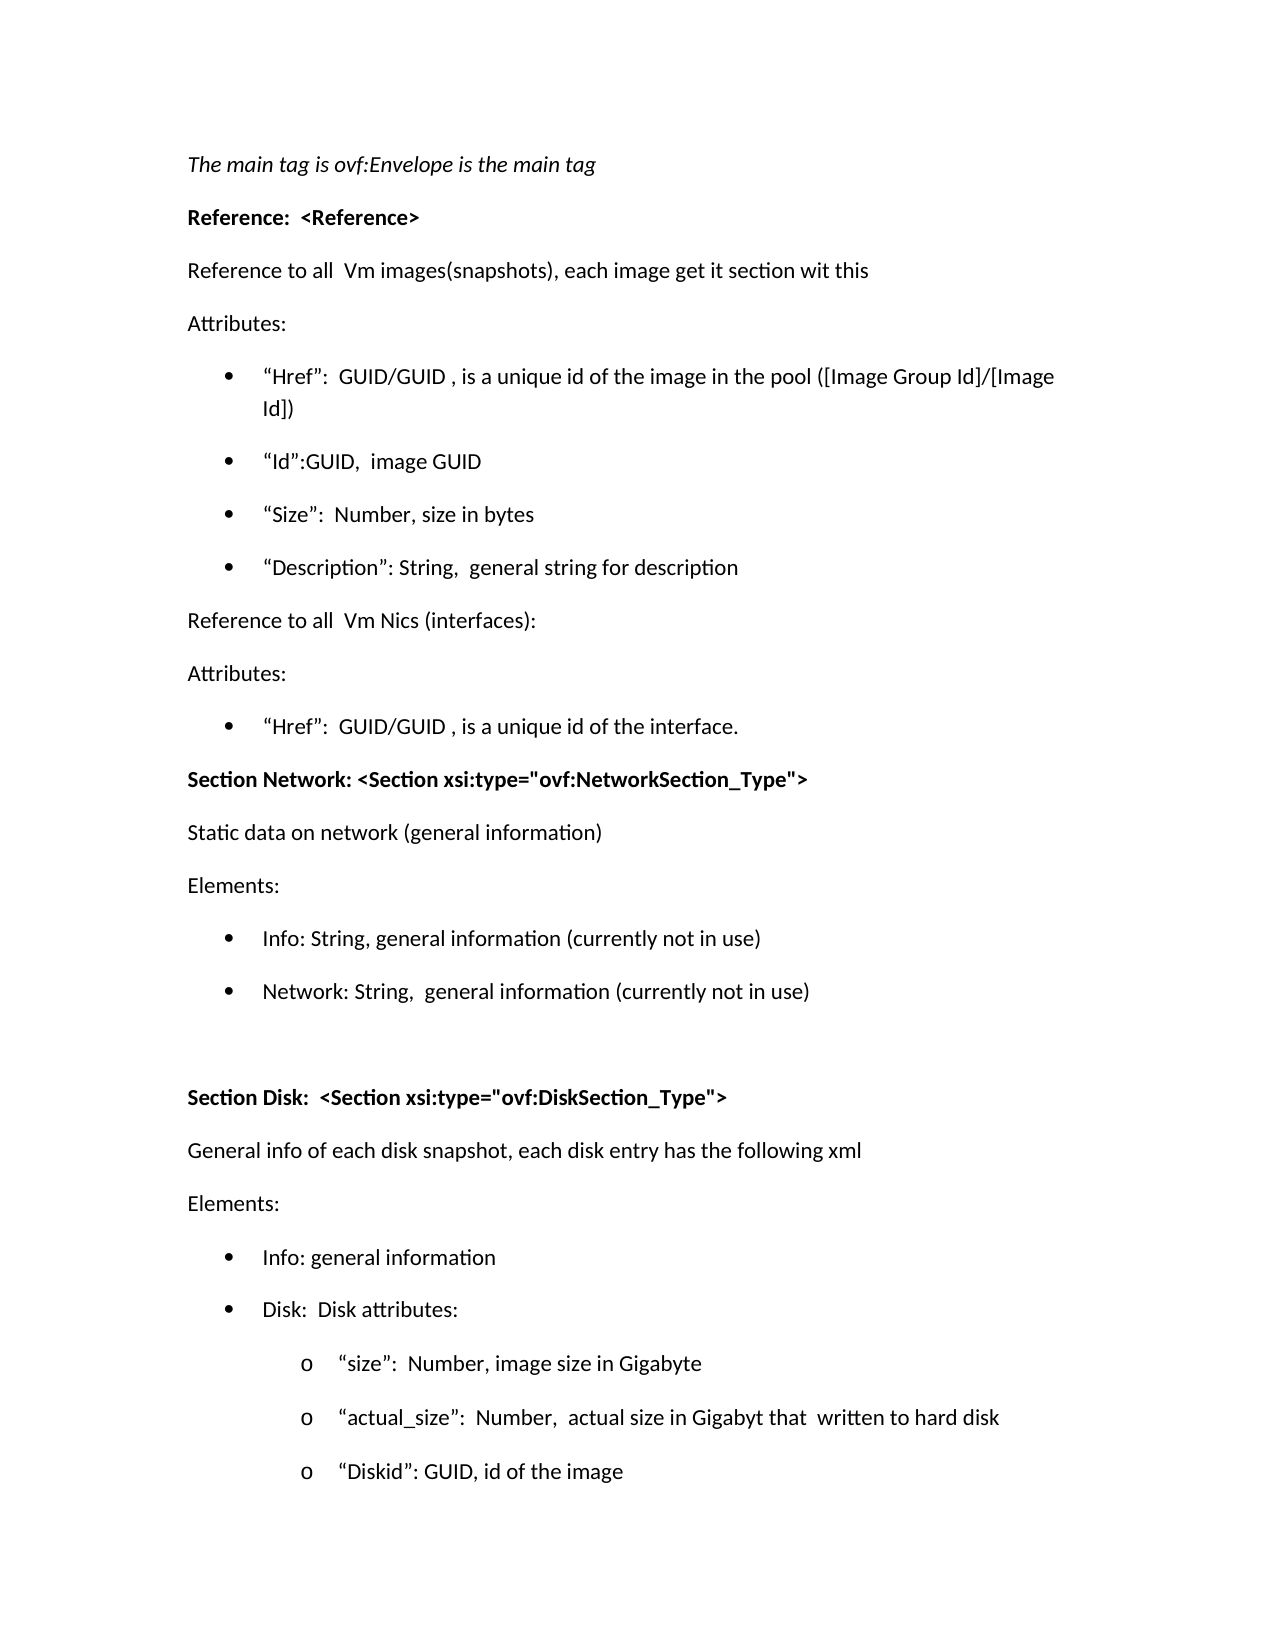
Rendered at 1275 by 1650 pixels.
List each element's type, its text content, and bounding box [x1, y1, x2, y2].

list “Href”: GUID/GUID , is a unique id of the image in the pool ([Image Group Id]/[Image Id]) [225, 362, 1087, 422]
list “Diskid”: GUID, id of the image [300, 1457, 1087, 1487]
list “actual_size”: Number, actual size in Gigabyt that written to hard disk [300, 1403, 1087, 1432]
text Elements: [187, 871, 1087, 899]
list “size”: Number, image size in Gigabyte [300, 1349, 1087, 1378]
text Elements: [187, 1189, 1087, 1218]
text Section Disk: <Section xsi:type="ovf:DiskSection_Type"> [187, 1083, 1087, 1112]
text Attributes: [187, 309, 1087, 337]
list “Href”: GUID/GUID , is a unique id of the interface. [225, 712, 1087, 740]
list “Size”: Number, size in bytes [225, 500, 1087, 528]
list “Id”:GUID, image GUID [225, 447, 1087, 475]
list Info: String, general information (currently not in use) [225, 924, 1087, 952]
text Attributes: [187, 659, 1087, 687]
text Static data on network (general information) [187, 818, 1087, 846]
text Reference: <Reference> [187, 203, 1087, 231]
text Reference to all Vm Nics (interfaces): [187, 606, 1087, 634]
list “Description”: String, general string for description [225, 553, 1087, 581]
text Section Network: <Section xsi:type="ovf:NetworkSection_Type"> [187, 765, 1087, 793]
list Network: String, general information (currently not in use) [225, 977, 1087, 1006]
text The main tag is ovf:Envelope is the main tag [187, 150, 1087, 178]
text Reference to all Vm images(snapshots), each image get it section wit this [187, 256, 1087, 284]
text General info of each disk snapshot, each disk entry has the following xml [187, 1137, 1087, 1164]
list Info: general information [225, 1243, 1087, 1271]
list Disk: Disk attributes: [225, 1296, 1087, 1324]
